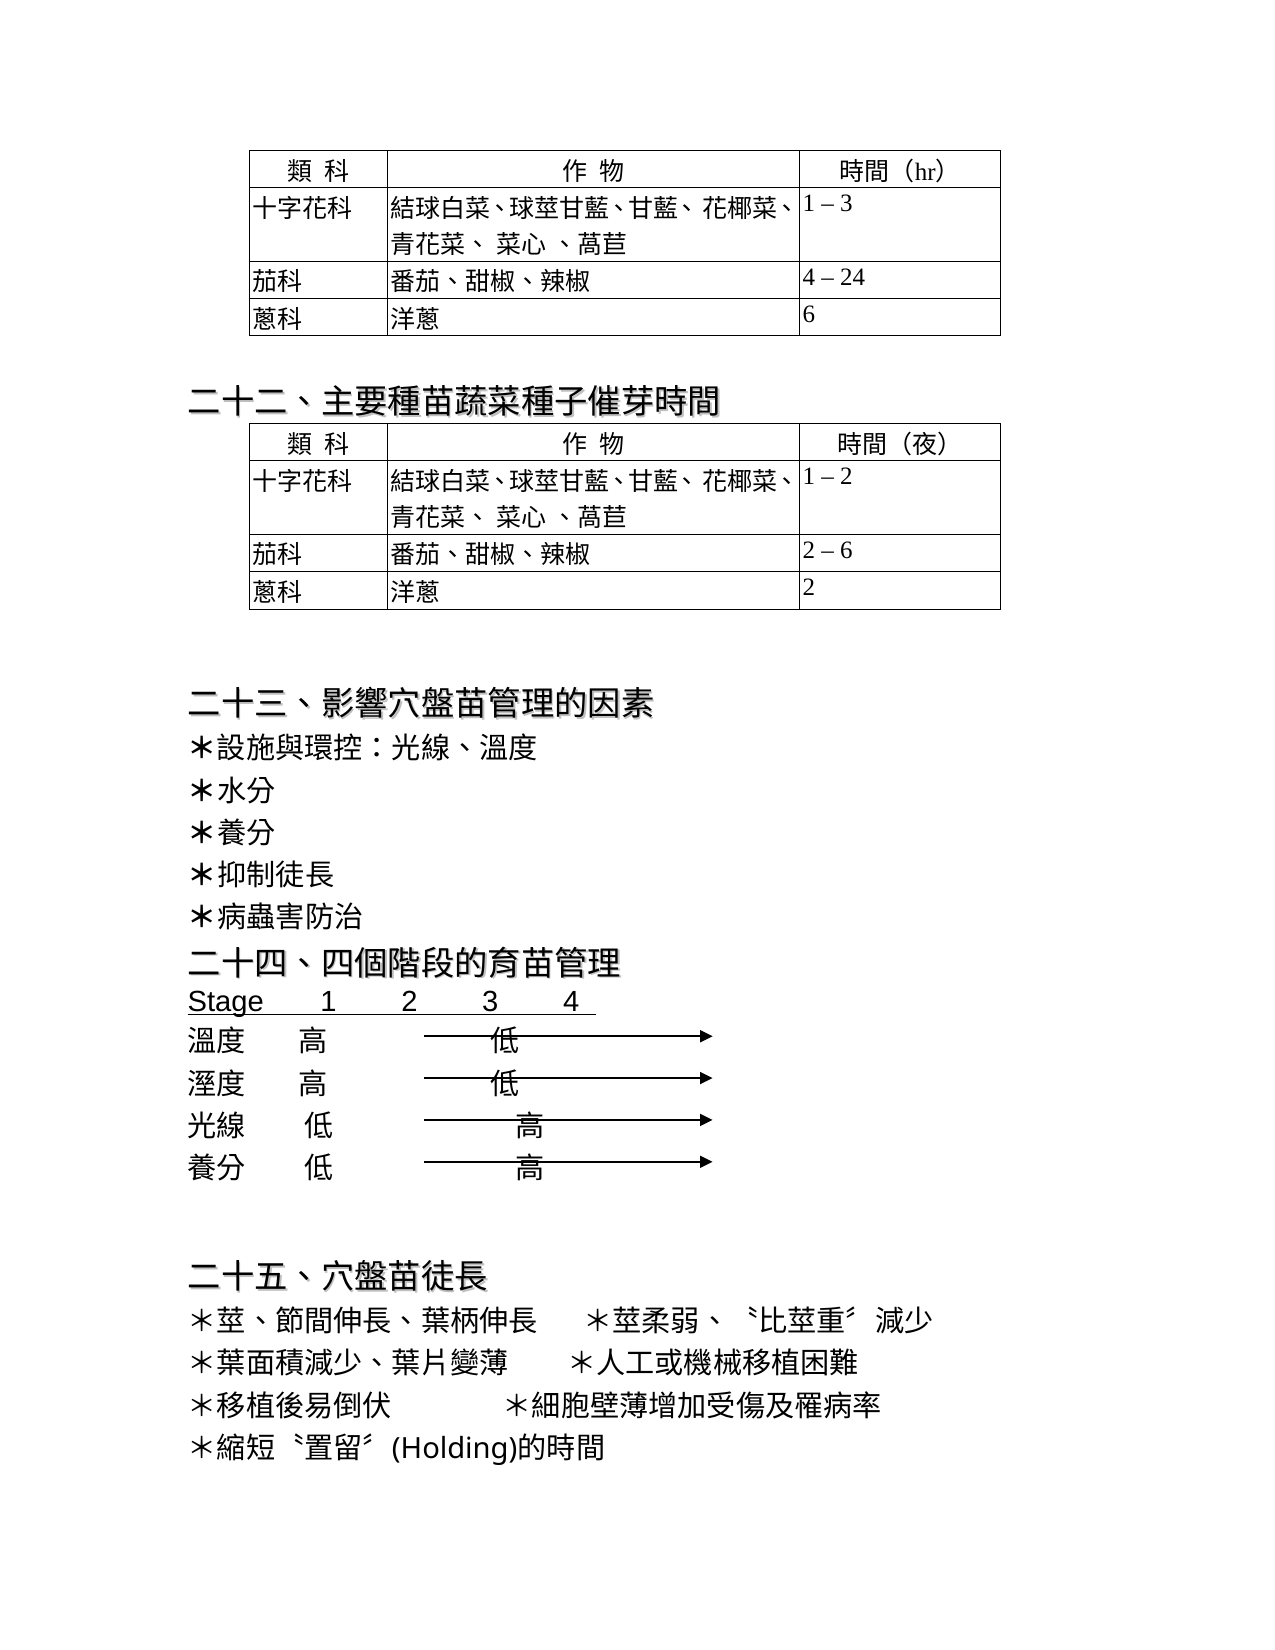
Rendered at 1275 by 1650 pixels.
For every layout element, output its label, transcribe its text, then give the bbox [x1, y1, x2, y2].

table_cell 6 [800, 299, 1000, 335]
subtitle ＊莖、節間伸長、葉柄伸長 ＊莖柔弱、〝比莖重〞減少 [187, 1298, 1087, 1340]
subtitle 養分 [187, 809, 1087, 852]
table_header 時間（夜） [800, 424, 1000, 460]
subtitle Stage 1 2 3 4 [187, 984, 1087, 1018]
subtitle 二十三、影響穴盤苗管理的因素 [187, 677, 1087, 725]
table_header 時間（hr） [800, 151, 1000, 187]
table_header 作 物 [388, 424, 799, 460]
table_cell 茄科 [250, 262, 387, 298]
subtitle ＊設施與環控：光線、溫度 [187, 725, 1087, 767]
subtitle 二十五、穴盤苗徒長 [187, 1249, 1087, 1298]
table_cell 2 [800, 572, 1000, 608]
table_cell 2 – 6 [800, 535, 1000, 571]
table_cell 蔥科 [250, 572, 387, 608]
subtitle ＊葉面積減少、葉片變薄 ＊人工或機械移植困難 [187, 1340, 1087, 1382]
table_cell 番茄、甜椒、辣椒 [388, 262, 799, 298]
table_header 作 物 [388, 151, 799, 187]
table_cell 1 – 2 [800, 461, 1000, 534]
table_header 類 科 [250, 151, 387, 187]
table_cell 結球白菜、球莖甘藍、甘藍、 花椰菜、青花菜、 菜心 、萵苣 [388, 188, 799, 261]
subtitle 光線 低 高 [187, 1103, 1087, 1145]
subtitle 抑制徒長 [187, 852, 1087, 894]
table_cell 洋蔥 [388, 572, 799, 608]
table_cell 結球白菜、球莖甘藍、甘藍、 花椰菜、青花菜、 菜心 、萵苣 [388, 461, 799, 534]
subtitle 養分 低 高 [187, 1145, 1087, 1187]
subtitle ＊移植後易倒伏 ＊細胞壁薄增加受傷及罹病率 [187, 1382, 1087, 1424]
table_cell 洋蔥 [388, 299, 799, 335]
subtitle 溫度 高 低 [187, 1018, 1087, 1060]
table_cell 蔥科 [250, 299, 387, 335]
table_cell 番茄、甜椒、辣椒 [388, 535, 799, 571]
subtitle 溼度 高 低 [187, 1060, 1087, 1103]
subtitle 二十二、主要種苗蔬菜種子催芽時間 [187, 375, 1087, 423]
subtitle 水分 [187, 767, 1087, 809]
table_cell 十字花科 [250, 188, 387, 261]
subtitle 病蟲害防治 [187, 894, 1087, 936]
table_cell 十字花科 [250, 461, 387, 534]
table_cell 茄科 [250, 535, 387, 571]
subtitle 二十四、四個階段的育苗管理 [187, 936, 1087, 984]
table_header 類 科 [250, 424, 387, 460]
subtitle ＊縮短〝置留〞(Holding)的時間 [187, 1424, 1087, 1467]
table_cell 1 – 3 [800, 188, 1000, 261]
table_cell 4 – 24 [800, 262, 1000, 298]
